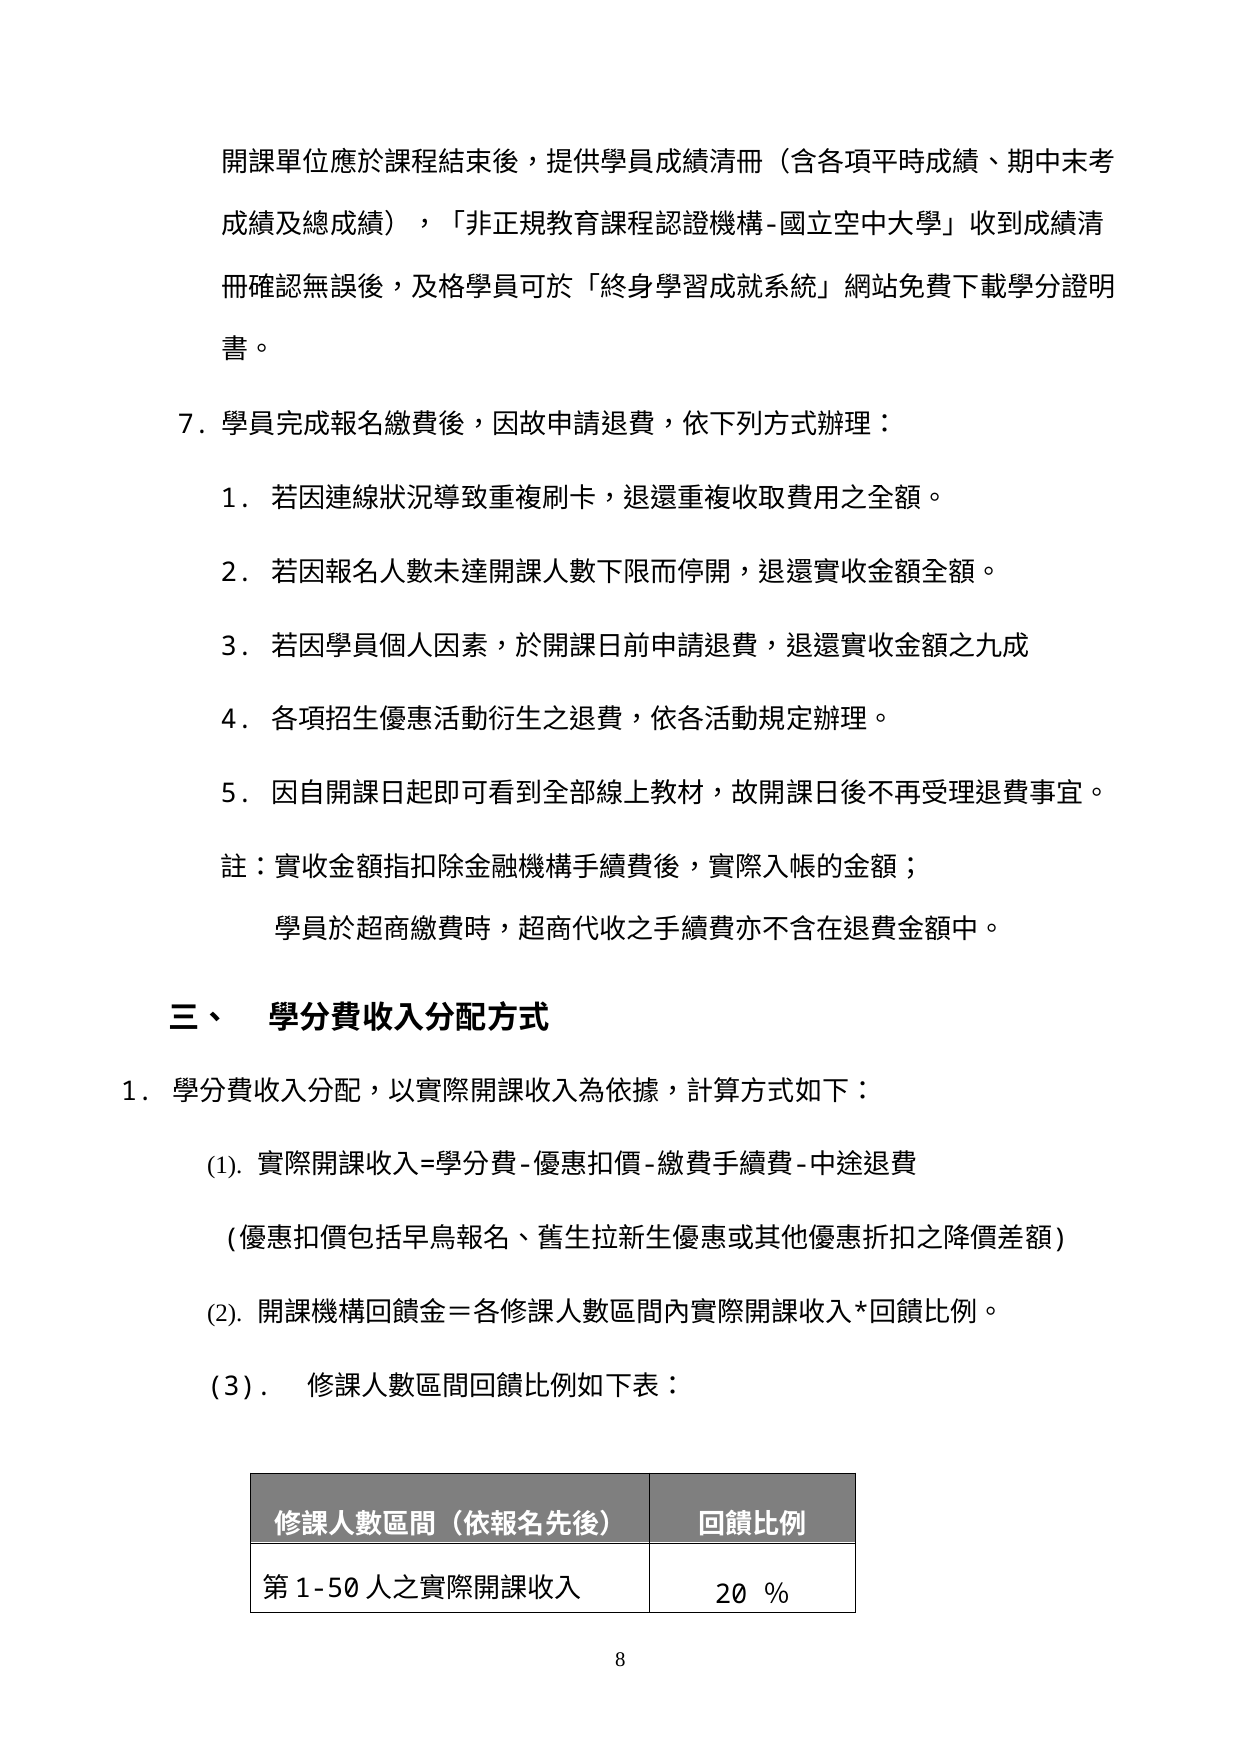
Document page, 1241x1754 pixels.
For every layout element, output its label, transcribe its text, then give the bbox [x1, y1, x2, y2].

text 1. 學分費收入分配，以實際開課收入為依據，計算方式如下： [121, 1046, 1122, 1109]
table_header 回饋比例 [650, 1474, 855, 1542]
list 學分費收入分配方式 [168, 973, 1122, 1035]
text (優惠扣價包括早鳥報名、舊生拉新生優惠或其他優惠折扣之降價差額) [207, 1194, 1122, 1256]
list 開課機構回饋金＝各修課人數區間內實際開課收入*回饋比例。 [207, 1268, 1122, 1330]
list 因自開課日起即可看到全部線上教材，故開課日後不再受理退費事宜。 [220, 749, 1122, 811]
list 實際開課收入=學分費-優惠扣價-繳費手續費-中途退費 [207, 1120, 1122, 1183]
table_cell 20 ％ [650, 1544, 855, 1612]
text 開課單位應於課程結束後，提供學員成績清冊（含各項平時成績、期中末考成績及總成績），「非正規教育課程認證機構-國立空中大學」收到成績清冊確認無誤後，及格學員可於「終身學習成就系統」網站免費下載學分證明書。 [221, 118, 1122, 368]
text 註：實收金額指扣除金融機構手續費後，實際入帳的金額； [220, 823, 1122, 885]
list 若因連線狀況導致重複刷卡，退還重複收取費用之全額。 [220, 454, 1122, 516]
list 修課人數區間回饋比例如下表： [207, 1341, 1122, 1404]
text 學員於超商繳費時，超商代收之手續費亦不含在退費金額中。 [220, 885, 1122, 948]
table_header 修課人數區間（依報名先後） [251, 1474, 649, 1542]
list 若因學員個人因素，於開課日前申請退費，退還實收金額之九成 [220, 601, 1122, 664]
list 若因報名人數未達開課人數下限而停開，退還實收金額全額。 [220, 528, 1122, 590]
list 學員完成報名繳費後，因故申請退費，依下列方式辦理： [177, 380, 1122, 443]
table_cell 第1-50人之實際開課收入 [251, 1544, 649, 1612]
list 各項招生優惠活動衍生之退費，依各活動規定辦理。 [220, 675, 1122, 738]
